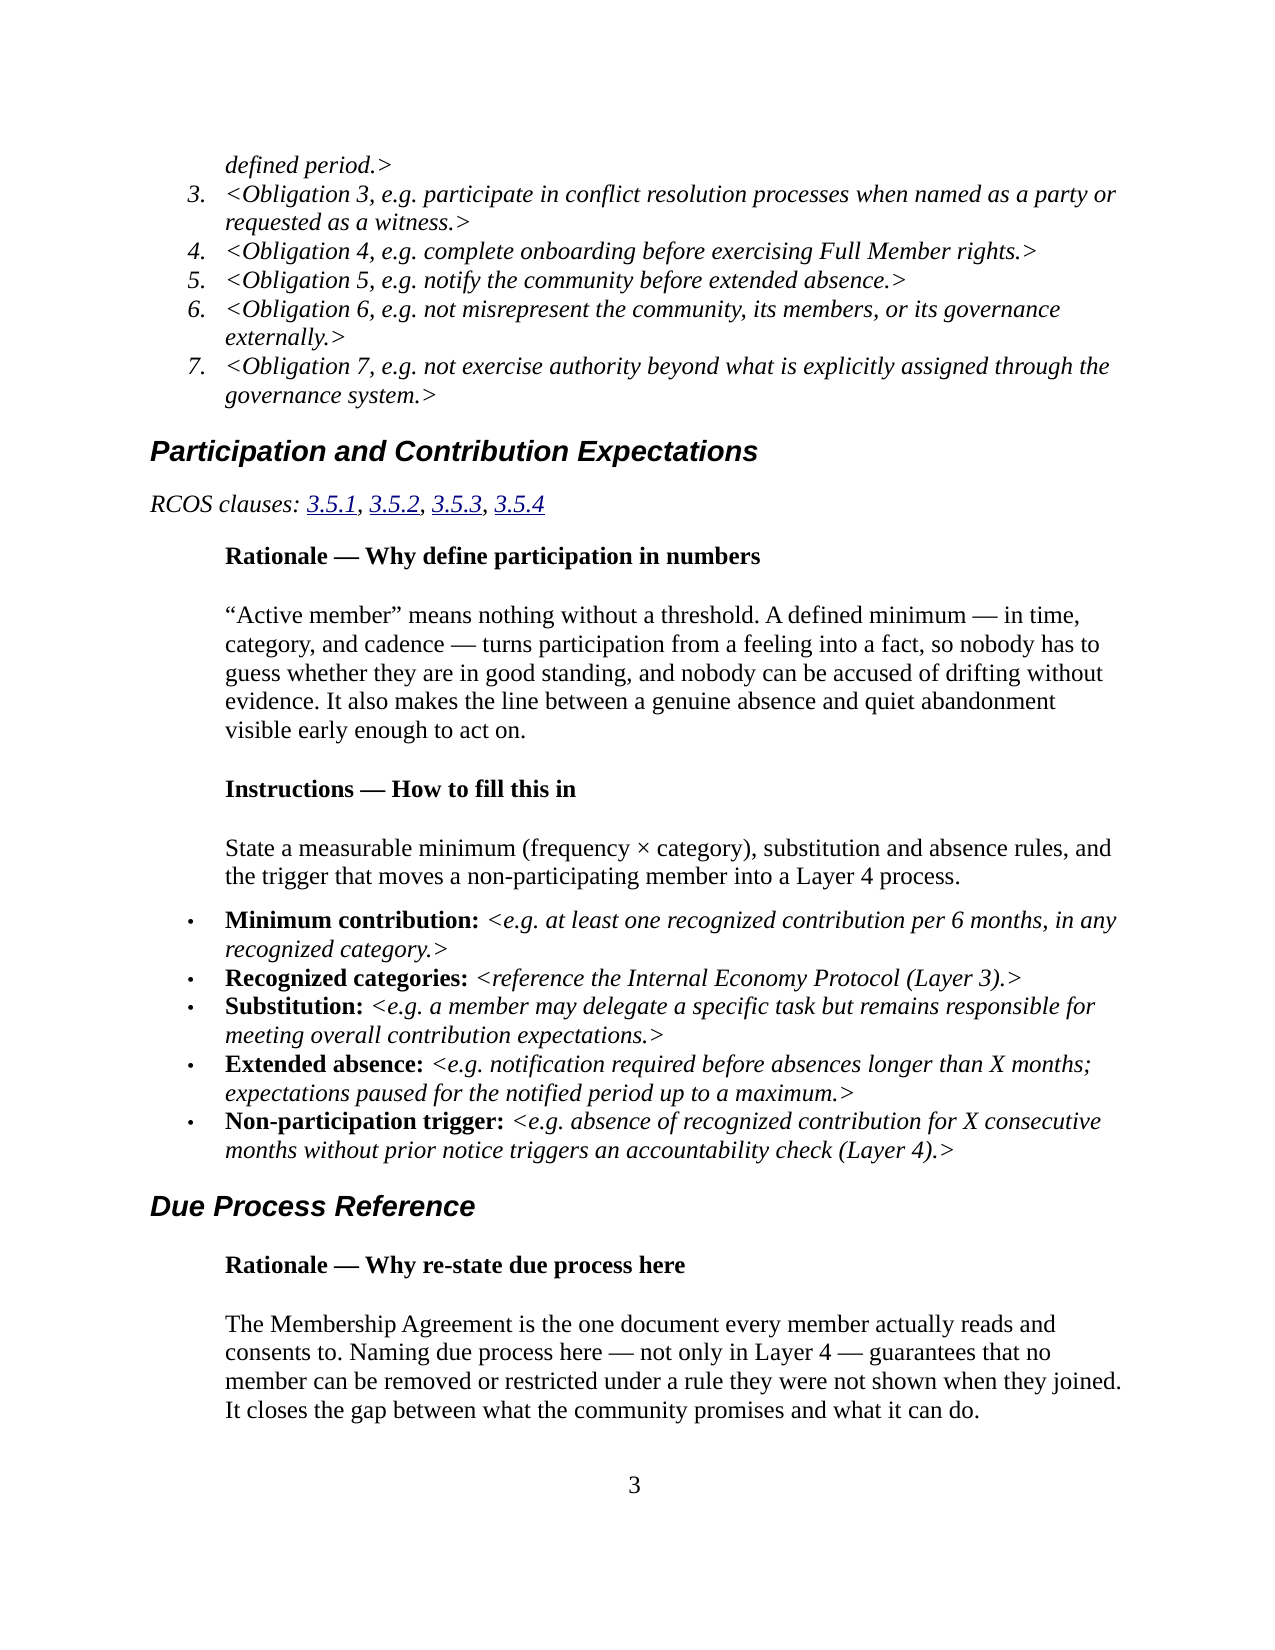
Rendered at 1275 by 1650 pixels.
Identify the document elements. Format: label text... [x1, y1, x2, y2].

list <Obligation 3, e.g. participate in conflict resolution processes when named as a party or requested as a witness.> [187, 179, 1125, 236]
list <Obligation 5, e.g. notify the community before extended absence.> [187, 265, 1125, 294]
list Recognized categories: <reference the Internal Economy Protocol (Layer 3).> [187, 963, 1125, 991]
list Extended absence: <e.g. notification required before absences longer than X months; expectations paused for the notified period up to a maximum.> [187, 1049, 1125, 1106]
list <Obligation 7, e.g. not exercise authority beyond what is explicitly assigned through the governance system.> [187, 351, 1125, 409]
list Minimum contribution: <e.g. at least one recognized contribution per 6 months, in any recognized category.> [187, 905, 1125, 963]
list Non-participation trigger: <e.g. absence of recognized contribution for X consecutive months without prior notice triggers an accountability check (Layer 4).> [187, 1106, 1125, 1164]
text Rationale — Why re-state due process here [225, 1250, 1125, 1279]
list Substitution: <e.g. a member may delegate a specific task but remains responsible for meeting overall contribution expectations.> [187, 991, 1125, 1049]
text RCOS clauses: 3.5.1, 3.5.2, 3.5.3, 3.5.4 [150, 489, 1125, 517]
text Rationale — Why define participation in numbers [225, 541, 1125, 570]
text Instructions — How to fill this in [225, 774, 1125, 803]
text State a measurable minimum (frequency × category), substitution and absence rules, and the trigger that moves a non-participating member into a Layer 4 process. [225, 833, 1125, 890]
text The Membership Agreement is the one document every member actually reads and consents to. Naming due process here — not only in Layer 4 — guarantees that no member can be removed or restricted under a rule they were not shown when they joined. It closes the gap between what the community promises and what it can do. [225, 1309, 1125, 1424]
text “Active member” means nothing without a threshold. A defined minimum — in time, category, and cadence — turns participation from a feeling into a fact, so nobody has to guess whether they are in good standing, and nobody can be accused of drifting without evidence. It also makes the line between a genuine absence and quiet abandonment visible early enough to act on. [225, 600, 1125, 744]
list defined period.> [187, 150, 1125, 179]
list <Obligation 6, e.g. not misrepresent the community, its members, or its governance externally.> [187, 294, 1125, 351]
list <Obligation 4, e.g. complete onboarding before exercising Full Member rights.> [187, 236, 1125, 265]
subtitle Due Process Reference [150, 1189, 1125, 1222]
subtitle Participation and Contribution Expectations [150, 434, 1125, 467]
